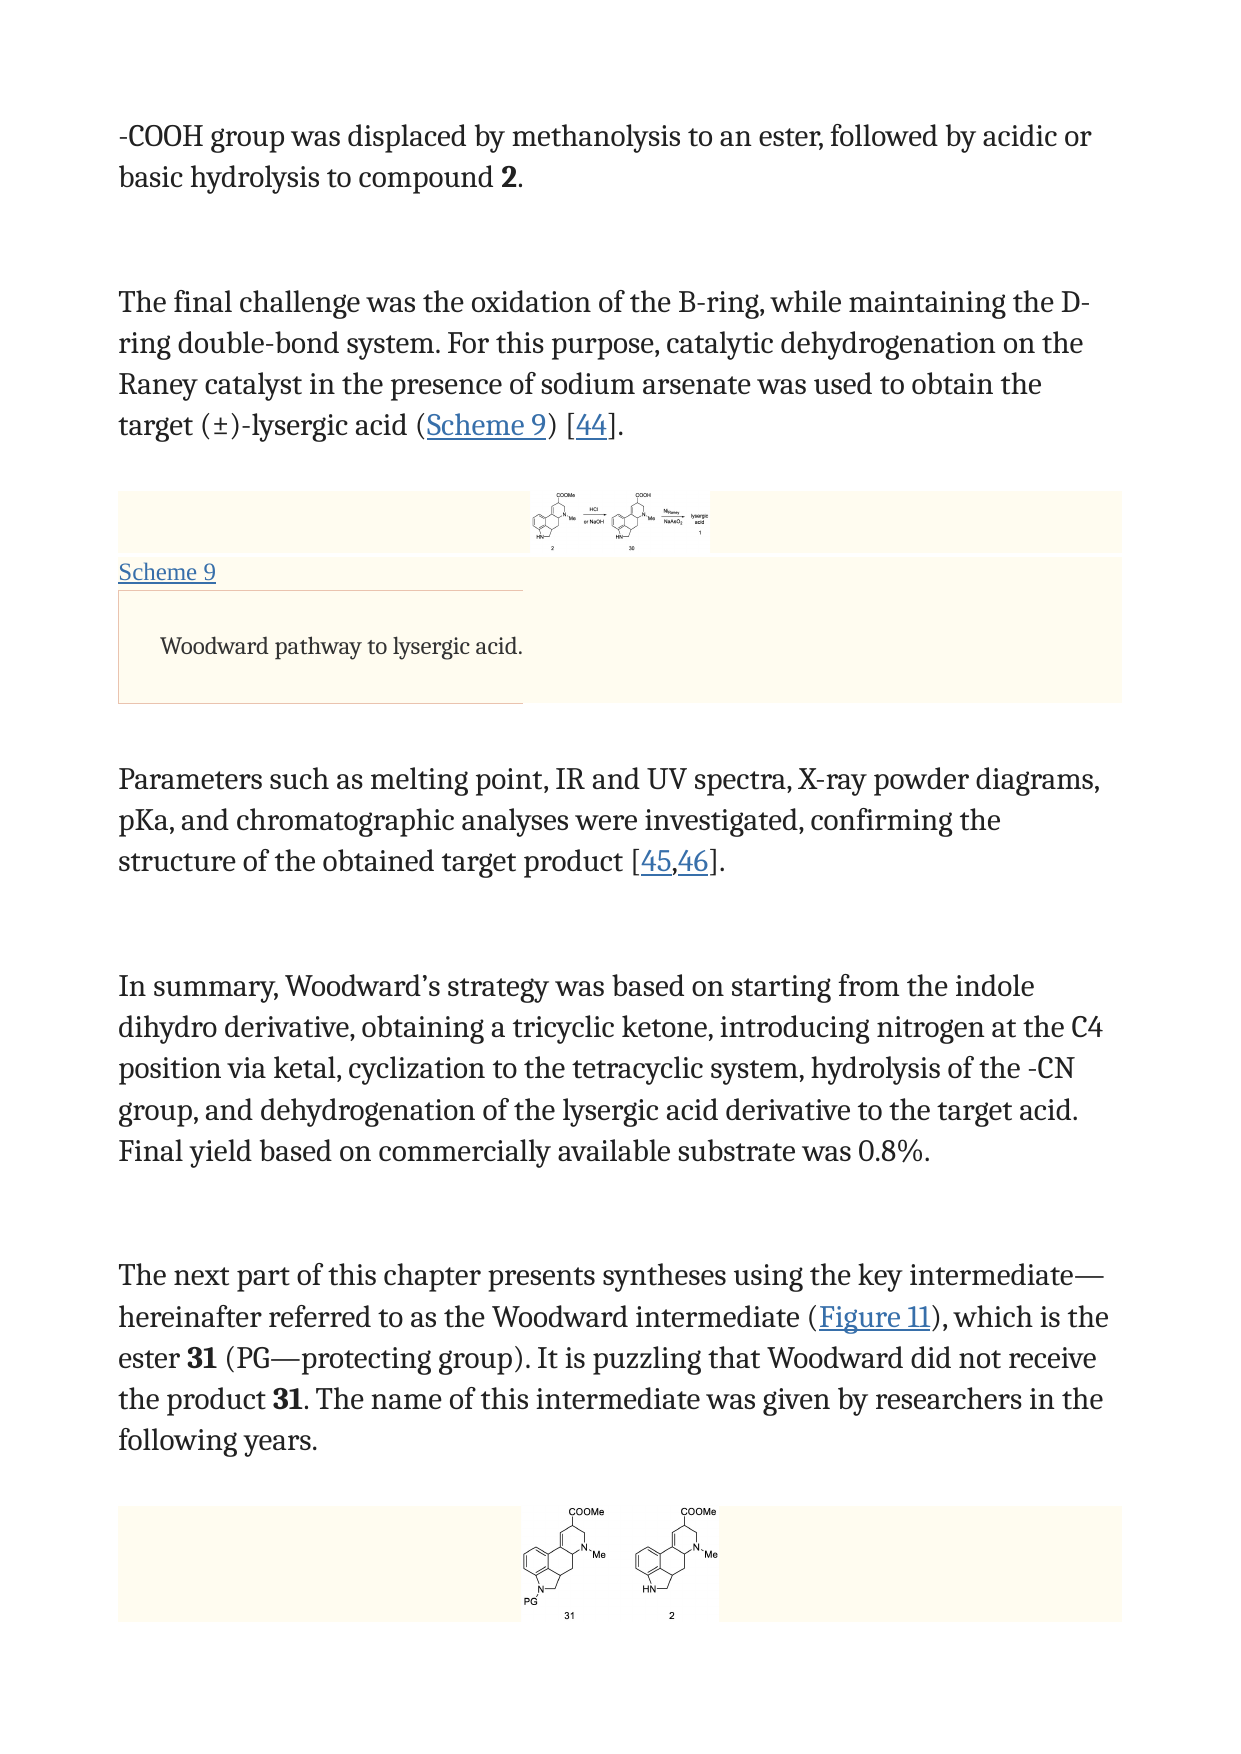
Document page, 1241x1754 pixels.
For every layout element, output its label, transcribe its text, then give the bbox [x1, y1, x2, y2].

text In summary, Woodward’s strategy was based on starting from the indole dihydro derivative, obtaining a tricyclic ketone, introducing nitrogen at the C4 position via ketal, cyclization to the tetracyclic system, hydrolysis of the -CN group, and dehydrogenation of the lysergic acid derivative to the target acid. Final yield based on commercially available substrate was 0.8%. [118, 968, 1122, 1169]
text Scheme 9 [118, 557, 1122, 586]
picture [530, 490, 711, 553]
text The final challenge was the oxidation of the B-ring, while maintaining the D-ring double-bond system. For this purpose, catalytic dehydrogenation on the Raney catalyst in the presence of sodium arsenate was used to obtain the target (±)-lysergic acid (Scheme 9) [44]. [118, 284, 1122, 444]
text -COOH group was displaced by methanolysis to an ester, followed by acidic or basic hydrolysis to compound 2. [118, 118, 1122, 195]
picture [521, 1505, 720, 1622]
text Parameters such as melting point, IR and UV spectra, X-ray powder diagrams, pKa, and chromatographic analyses were investigated, confirming the structure of the obtained target product [45,46]. [118, 761, 1122, 879]
text The next part of this chapter presents syntheses using the key intermediate—hereinafter referred to as the Woodward intermediate (Figure 11), which is the ester 31 (PG—protecting group). It is puzzling that Woodward did not receive the product 31. The name of this intermediate was given by researchers in the following years. [118, 1258, 1122, 1459]
text Woodward pathway to lysergic acid. [119, 590, 1122, 703]
